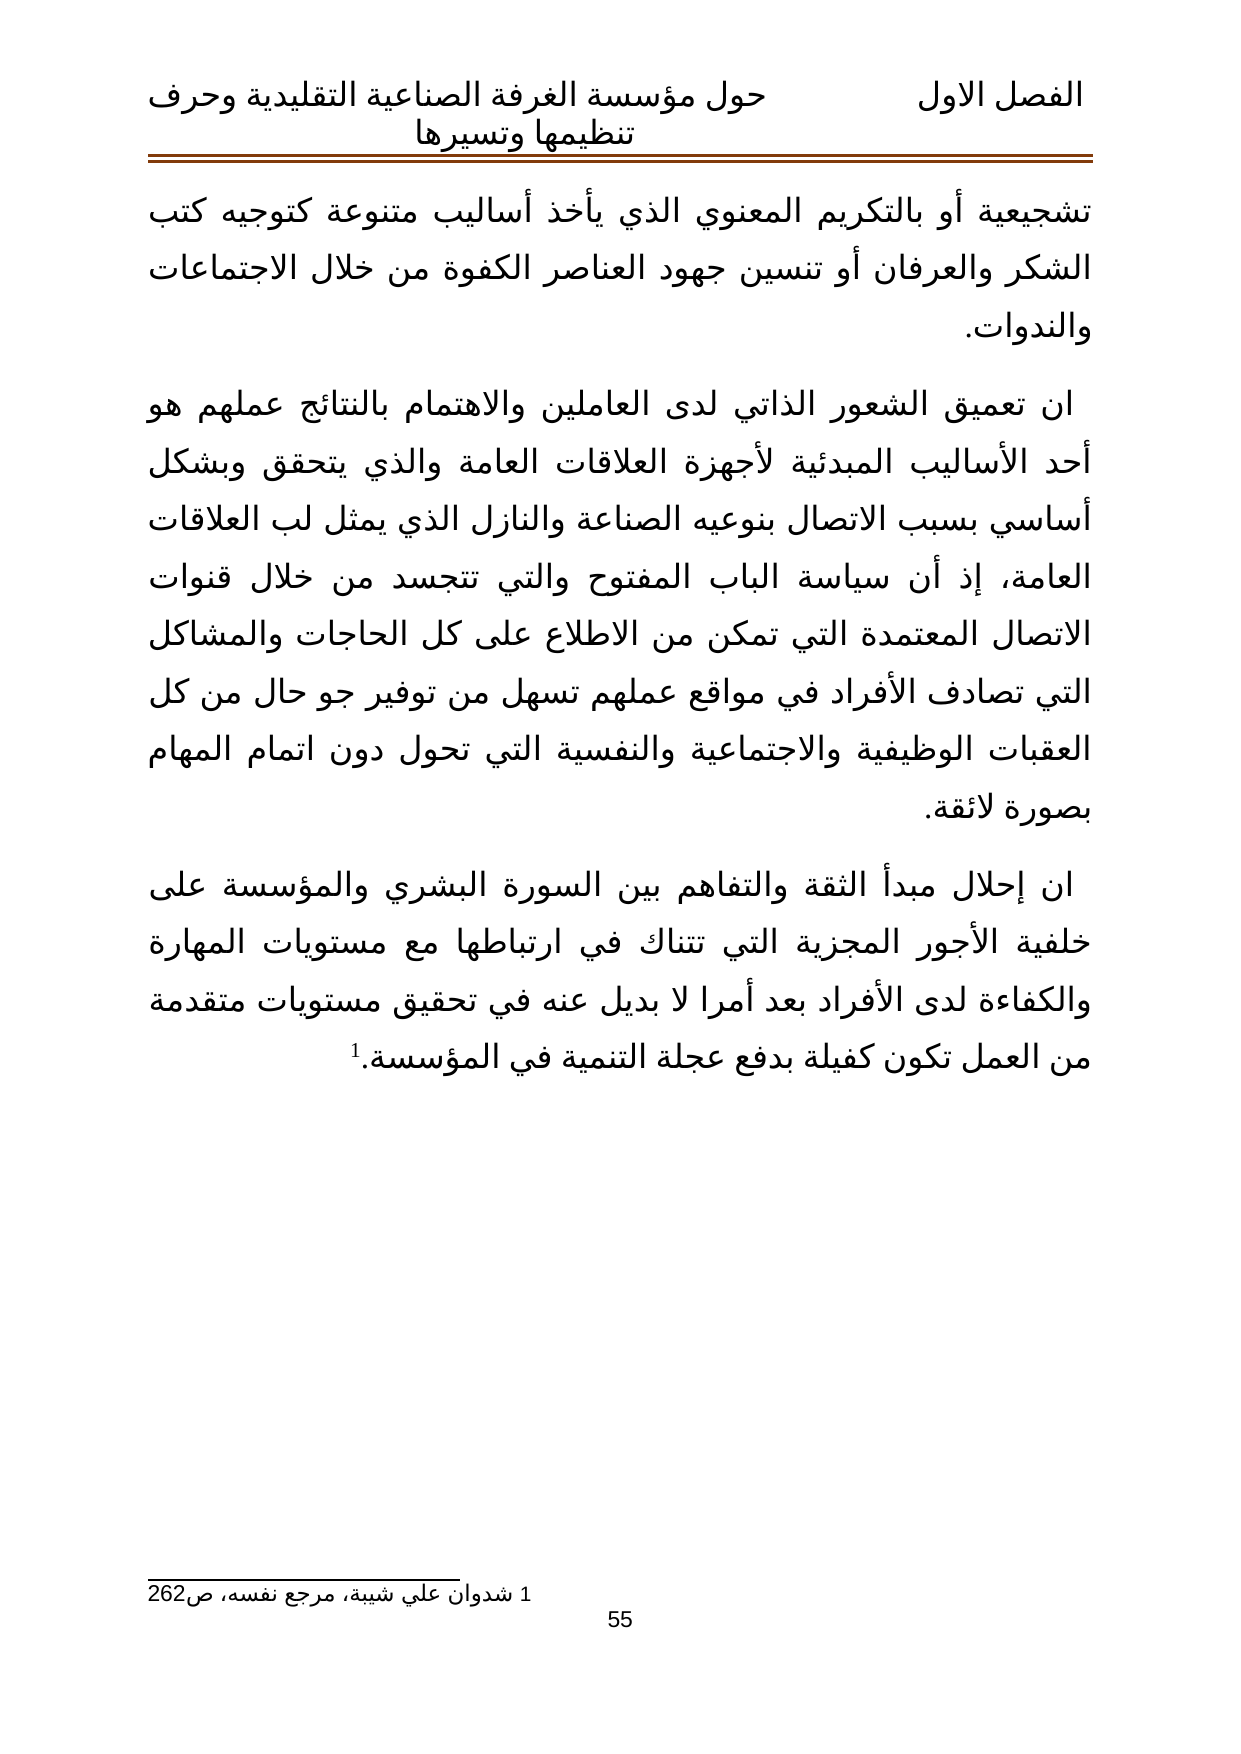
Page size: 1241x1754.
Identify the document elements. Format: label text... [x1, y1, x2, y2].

text ان إحلال مبدأ الثقة والتفاهم بين السورة البشري والمؤسسة على خلفية الأجور المجزية التي تتناك في ارتباطها مع مستويات المهارة والكفاءة لدى الأفراد بعد أمرا لا بديل عنه في تحقيق مستويات متقدمة من العمل تكون كفيلة بدفع عجلة التنمية في المؤسسة. [148, 865, 1093, 1076]
text ومن هنا يأتي دور إدارة العلاقات العامة في المؤسسة على رصد الموارد البشرية ممن يقدمون أعمالا مبدعة في إطار عملهم أو من الذين يتفوقون على أقرانهم بحسن اداء وظائفهم ويتم ذلك بتشجيعهم وتكريمهم سواء بالدعم المادي الذي ينحصر في أشكال مكافأت تشجيعية أو بالتكريم المعنوي الذي يأخذ أساليب متنوعة كتوجيه كتب الشكر والعرفان أو تنسين جهود العناصر الكفوة من خلال الاجتماعات والندوات. [148, 191, 1093, 344]
text ان تعميق الشعور الذاتي لدى العاملين والاهتمام بالنتائج عملهم هو أحد الأساليب المبدئية لأجهزة العلاقات العامة والذي يتحقق وبشكل أساسي بسبب الاتصال بنوعيه الصناعة والنازل الذي يمثل لب العلاقات العامة، إذ أن سياسة الباب المفتوح والتي تتجسد من خلال قنوات الاتصال المعتمدة التي تمكن من الاطلاع على كل الحاجات والمشاكل التي تصادف الأفراد في مواقع عملهم تسهل من توفير جو حال من كل العقبات الوظيفية والاجتماعية والنفسية التي تحول دون اتمام المهام بصورة لائقة. [148, 384, 1093, 825]
text شدوان علي شيبة، مرجع نفسه، ص262 [148, 1580, 1093, 1606]
